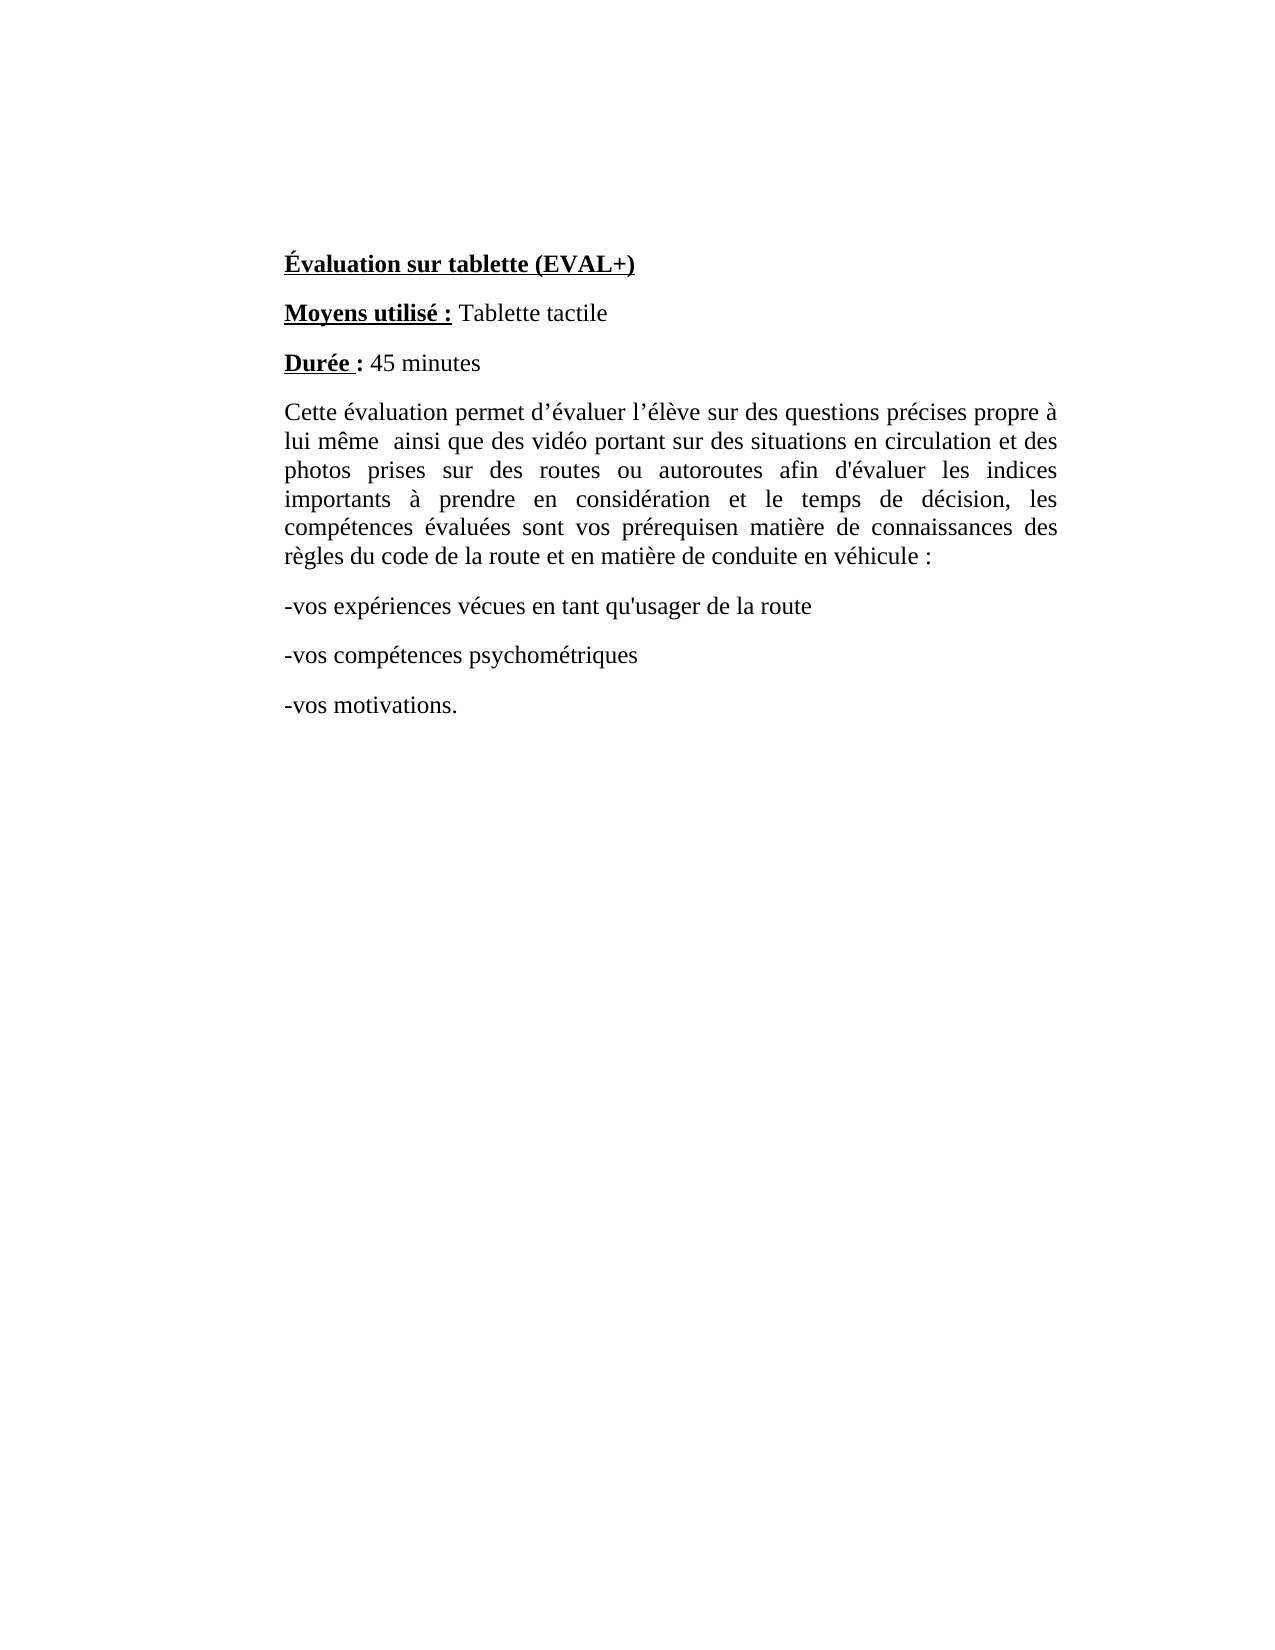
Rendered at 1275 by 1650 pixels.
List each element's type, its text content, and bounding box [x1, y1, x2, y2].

text -vos expériences vécues en tant qu'usager de la route [284, 591, 1058, 620]
text Cette évaluation permet d’évaluer l’élève sur des questions précises propre à lui même ainsi que des vidéo portant sur des situations en circulation et des photos prises sur des routes ou autoroutes afin d'évaluer les indices importants à prendre en considération et le temps de décision, les compétences évaluées sont vos prérequisen matière de connaissances des règles du code de la route et en matière de conduite en véhicule : [284, 398, 1058, 570]
text Durée : 45 minutes [284, 348, 1058, 377]
text Moyens utilisé : Tablette tactile [284, 299, 1058, 327]
text -vos motivations. [284, 690, 1058, 719]
text Évaluation sur tablette (EVAL+) [284, 249, 1058, 278]
text -vos compétences psychométriques [284, 641, 1058, 669]
